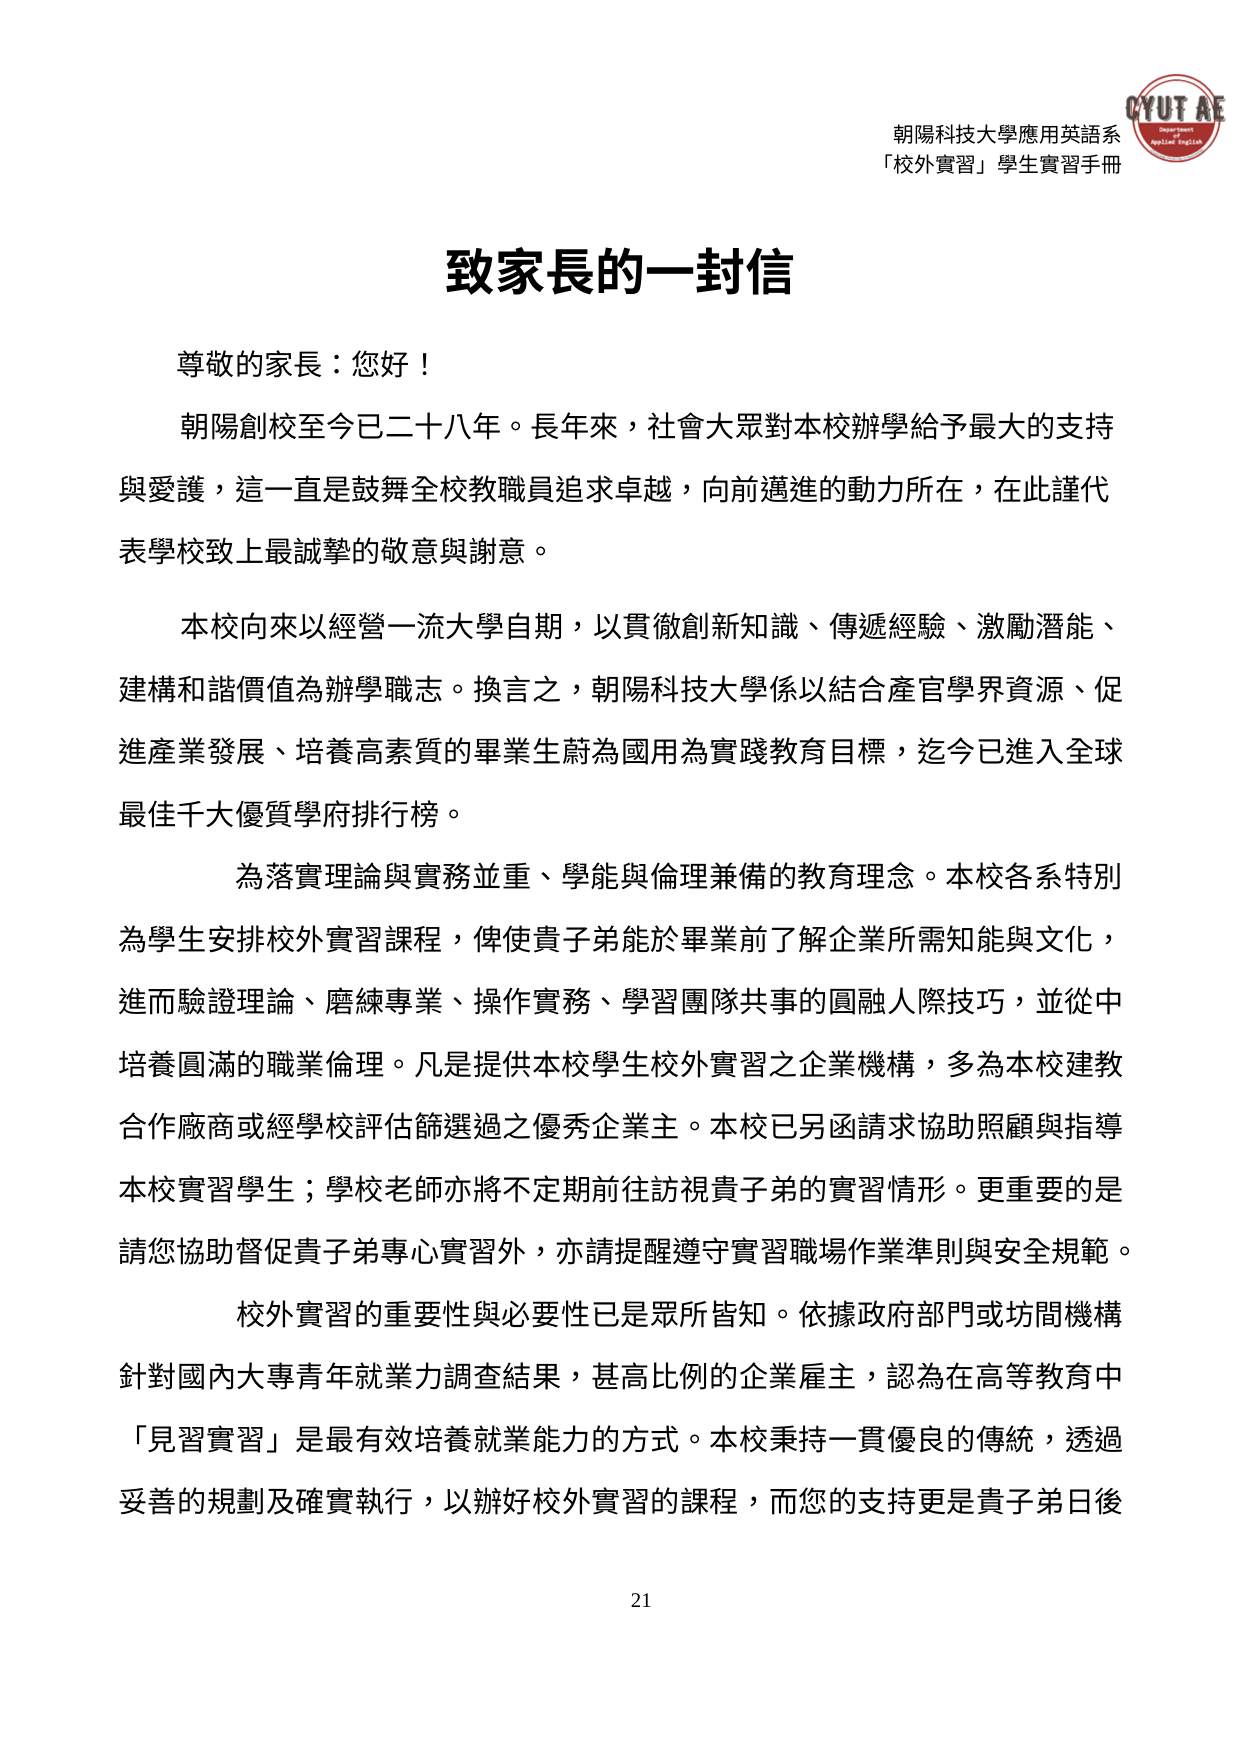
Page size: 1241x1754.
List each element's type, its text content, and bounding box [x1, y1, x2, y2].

text 為落實理論與實務並重、學能與倫理兼備的教育理念。本校各系特別為學生安排校外實習課程，俾使貴子弟能於畢業前了解企業所需知能與文化，進而驗證理論、磨練專業、操作實務、學習團隊共事的圓融人際技巧，並從中培養圓滿的職業倫理。凡是提供本校學生校外實習之企業機構，多為本校建教合作廠商或經學校評估篩選過之優秀企業主。本校已另函請求協助照顧與指導本校實習學生；學校老師亦將不定期前往訪視貴子弟的實習情形。更重要的是，請您協助督促貴子弟專心實習外，亦請提醒遵守實習職場作業準則與安全規範。 [118, 833, 1126, 1271]
text 朝陽創校至今已二十八年。長年來，社會大眾對本校辦學給予最大的支持與愛護，這一直是鼓舞全校教職員追求卓越，向前邁進的動力所在，在此謹代表學校致上最誠摯的敬意與謝意。 [118, 383, 1126, 571]
text 校外實習的重要性與必要性已是眾所皆知。依據政府部門或坊間機構針對國內大專青年就業力調查結果，甚高比例的企業雇主，認為在高等教育中「見習實習」是最有效培養就業能力的方式。本校秉持一貫優良的傳統，透過妥善的規劃及確實執行，以辦好校外實習的課程，而您的支持更是貴子弟日後 [118, 1271, 1126, 1521]
text 尊敬的家長：您好！ [118, 321, 1096, 383]
text 致家長的一封信 [118, 196, 1122, 321]
text 本校向來以經營一流大學自期，以貫徹創新知識、傳遞經驗、激勵潛能、建構和諧價值為辦學職志。換言之，朝陽科技大學係以結合產官學界資源、促進產業發展、培養高素質的畢業生蔚為國用為實踐教育目標，迄今已進入全球最佳千大優質學府排行榜。 [118, 583, 1126, 833]
